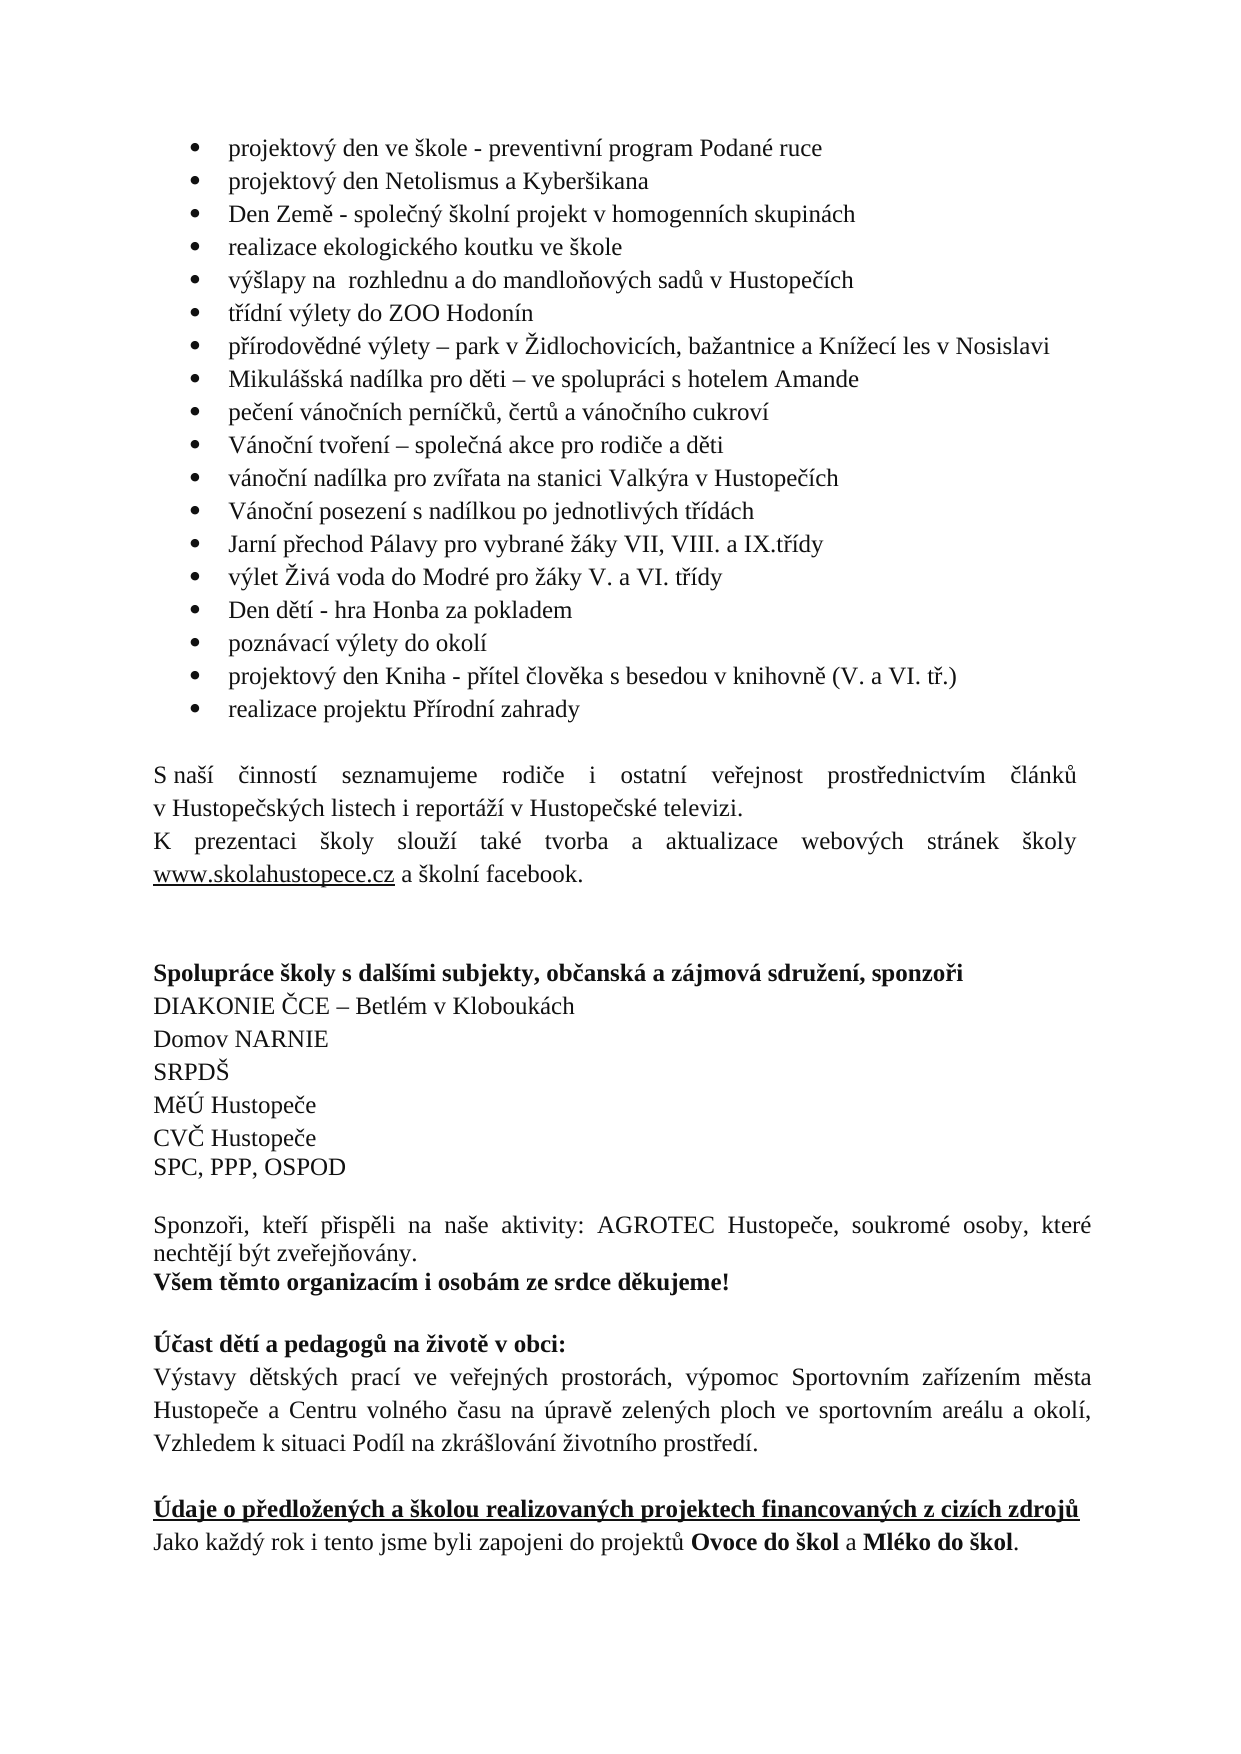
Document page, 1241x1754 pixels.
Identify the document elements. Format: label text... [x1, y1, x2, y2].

list přírodovědné výlety – park v Židlochovicích, bažantnice a Knížecí les v Nosislavi [191, 331, 1093, 360]
text Spolupráce školy s dalšími subjekty, občanská a zájmová sdružení, sponzoři [153, 958, 1093, 987]
list Jarní přechod Pálavy pro vybrané žáky VII, VIII. a IX.třídy [191, 529, 1093, 558]
text MěÚ Hustopeče [153, 1091, 1093, 1119]
list Vánoční posezení s nadílkou po jednotlivých třídách [191, 496, 1093, 525]
text S naší činností seznamujeme rodiče i ostatní veřejnost prostřednictvím článků v Hustopečských listech i reportáží v Hustopečské televizi. [153, 760, 1078, 822]
list výlet Živá voda do Modré pro žáky V. a VI. třídy [191, 562, 1093, 591]
list Den dětí - hra Honba za pokladem [191, 595, 1093, 624]
text Všem těmto organizacím i osobám ze srdce děkujeme! [153, 1267, 1093, 1296]
text Sponzoři, kteří přispěli na naše aktivity: AGROTEC Hustopeče, soukromé osoby, které nechtějí být zveřejňovány. [153, 1210, 1093, 1267]
list vánoční nadílka pro zvířata na stanici Valkýra v Hustopečích [191, 463, 1093, 492]
text Účast dětí a pedagogů na životě v obci: [153, 1329, 1093, 1358]
text Údaje o předložených a školou realizovaných projektech financovaných z cizích zdrojů [153, 1494, 1093, 1523]
list Vánoční tvoření – společná akce pro rodiče a děti [191, 430, 1093, 459]
text DIAKONIE ČCE – Betlém v Kloboukách [153, 991, 1093, 1020]
text K prezentaci školy slouží také tvorba a aktualizace webových stránek školy www.skolahustopece.cz a školní facebook. [153, 826, 1078, 888]
list pečení vánočních perníčků, čertů a vánočního cukroví [191, 397, 1093, 426]
text SRPDŠ [153, 1057, 1093, 1086]
text Jako každý rok i tento jsme byli zapojeni do projektů Ovoce do škol a Mléko do škol. [153, 1527, 1093, 1556]
list projektový den Kniha - přítel člověka s besedou v knihovně (V. a VI. tř.) [191, 661, 1093, 690]
list třídní výlety do ZOO Hodonín [191, 298, 1093, 327]
text SPC, PPP, OSPOD [153, 1152, 1093, 1181]
list Mikulášská nadílka pro děti – ve spolupráci s hotelem Amande [191, 364, 1093, 393]
text CVČ Hustopeče [153, 1123, 1093, 1152]
text Výstavy dětských prací ve veřejných prostorách, výpomoc Sportovním zařízením města Hustopeče a Centru volného času na úpravě zelených ploch ve sportovním areálu a okolí, Vzhledem k situaci Podíl na zkrášlování životního prostředí. [153, 1362, 1093, 1457]
list realizace ekologického koutku ve škole [191, 232, 1093, 261]
list projektový den Netolismus a Kyberšikana [191, 166, 1093, 195]
list výšlapy na rozhlednu a do mandloňových sadů v Hustopečích [191, 265, 1093, 294]
text Domov NARNIE [153, 1024, 1093, 1053]
list poznávací výlety do okolí [191, 628, 1093, 657]
list realizace projektu Přírodní zahrady [191, 694, 1093, 723]
list projektový den ve škole - preventivní program Podané ruce [191, 133, 1093, 162]
list Den Země - společný školní projekt v homogenních skupinách [191, 199, 1093, 228]
